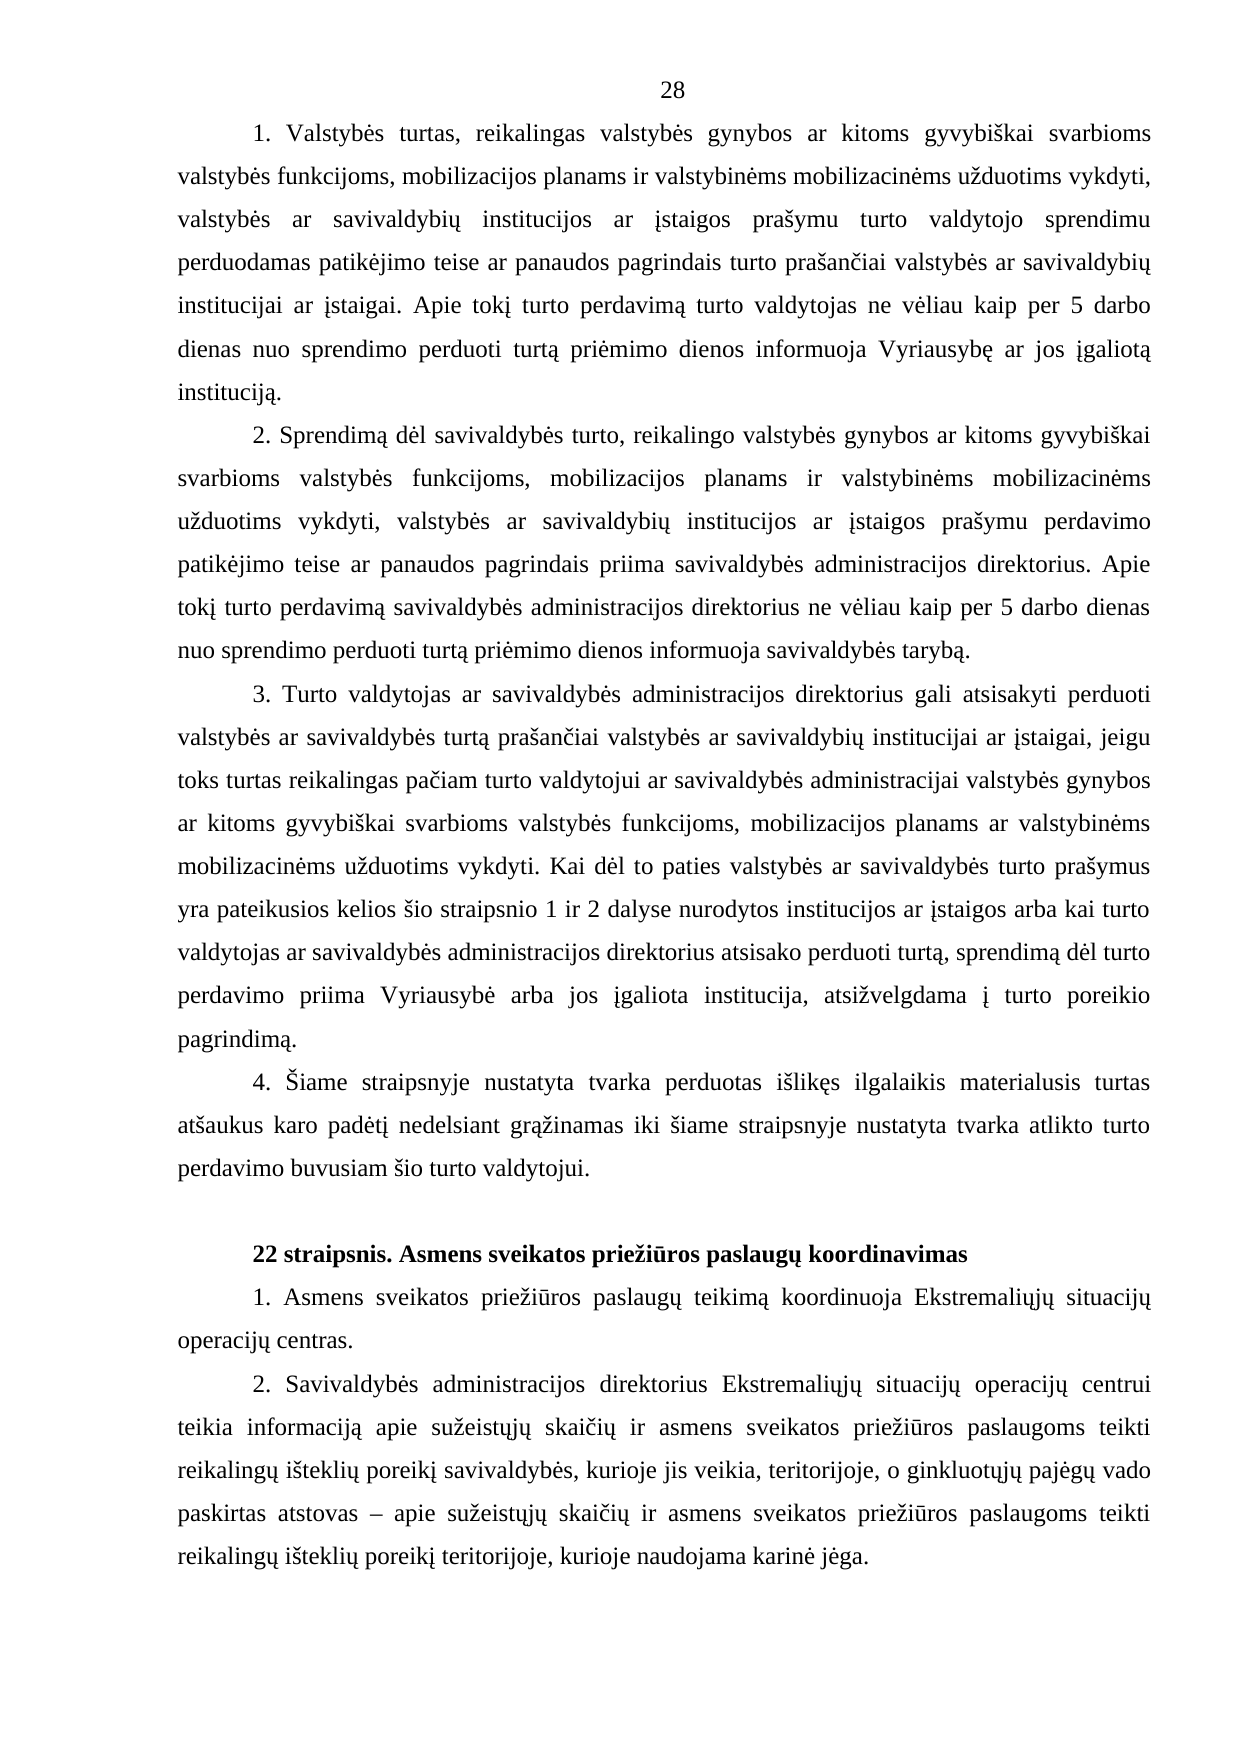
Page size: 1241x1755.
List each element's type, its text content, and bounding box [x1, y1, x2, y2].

text 1. Asmens sveikatos priežiūros paslaugų teikimą koordinuoja Ekstremaliųjų situacijų operacijų centras. [177, 1282, 1152, 1354]
text 1. Valstybės turtas, reikalingas valstybės gynybos ar kitoms gyvybiškai svarbioms valstybės funkcijoms, mobilizacijos planams ir valstybinėms mobilizacinėms užduotims vykdyti, valstybės ar savivaldybių institucijos ar įstaigos prašymu turto valdytojo sprendimu perduodamas patikėjimo teise ar panaudos pagrindais turto prašančiai valstybės ar savivaldybių institucijai ar įstaigai. Apie tokį turto perdavimą turto valdytojas ne vėliau kaip per 5 darbo dienas nuo sprendimo perduoti turtą priėmimo dienos informuoja Vyriausybę ar jos įgaliotą instituciją. [177, 118, 1152, 406]
text 2. Savivaldybės administracijos direktorius Ekstremaliųjų situacijų operacijų centrui teikia informaciją apie sužeistųjų skaičių ir asmens sveikatos priežiūros paslaugoms teikti reikalingų išteklių poreikį savivaldybės, kurioje jis veikia, teritorijoje, o ginkluotųjų pajėgų vado paskirtas atstovas – apie sužeistųjų skaičių ir asmens sveikatos priežiūros paslaugoms teikti reikalingų išteklių poreikį teritorijoje, kurioje naudojama karinė jėga. [177, 1369, 1152, 1570]
text 3. Turto valdytojas ar savivaldybės administracijos direktorius gali atsisakyti perduoti valstybės ar savivaldybės turtą prašančiai valstybės ar savivaldybių institucijai ar įstaigai, jeigu toks turtas reikalingas pačiam turto valdytojui ar savivaldybės administracijai valstybės gynybos ar kitoms gyvybiškai svarbioms valstybės funkcijoms, mobilizacijos planams ar valstybinėms mobilizacinėms užduotims vykdyti. Kai dėl to paties valstybės ar savivaldybės turto prašymus yra pateikusios kelios šio straipsnio 1 ir 2 dalyse nurodytos institucijos ar įstaigos arba kai turto valdytojas ar savivaldybės administracijos direktorius atsisako perduoti turtą, sprendimą dėl turto perdavimo priima Vyriausybė arba jos įgaliota institucija, atsižvelgdama į turto poreikio pagrindimą. [177, 679, 1152, 1052]
text 2. Sprendimą dėl savivaldybės turto, reikalingo valstybės gynybos ar kitoms gyvybiškai svarbioms valstybės funkcijoms, mobilizacijos planams ir valstybinėms mobilizacinėms užduotims vykdyti, valstybės ar savivaldybių institucijos ar įstaigos prašymu perdavimo patikėjimo teise ar panaudos pagrindais priima savivaldybės administracijos direktorius. Apie tokį turto perdavimą savivaldybės administracijos direktorius ne vėliau kaip per 5 darbo dienas nuo sprendimo perduoti turtą priėmimo dienos informuoja savivaldybės tarybą. [177, 420, 1152, 664]
text 4. Šiame straipsnyje nustatyta tvarka perduotas išlikęs ilgalaikis materialusis turtas atšaukus karo padėtį nedelsiant grąžinamas iki šiame straipsnyje nustatyta tvarka atlikto turto perdavimo buvusiam šio turto valdytojui. [177, 1067, 1152, 1182]
text 22 straipsnis. Asmens sveikatos priežiūros paslaugų koordinavimas [177, 1239, 1152, 1268]
